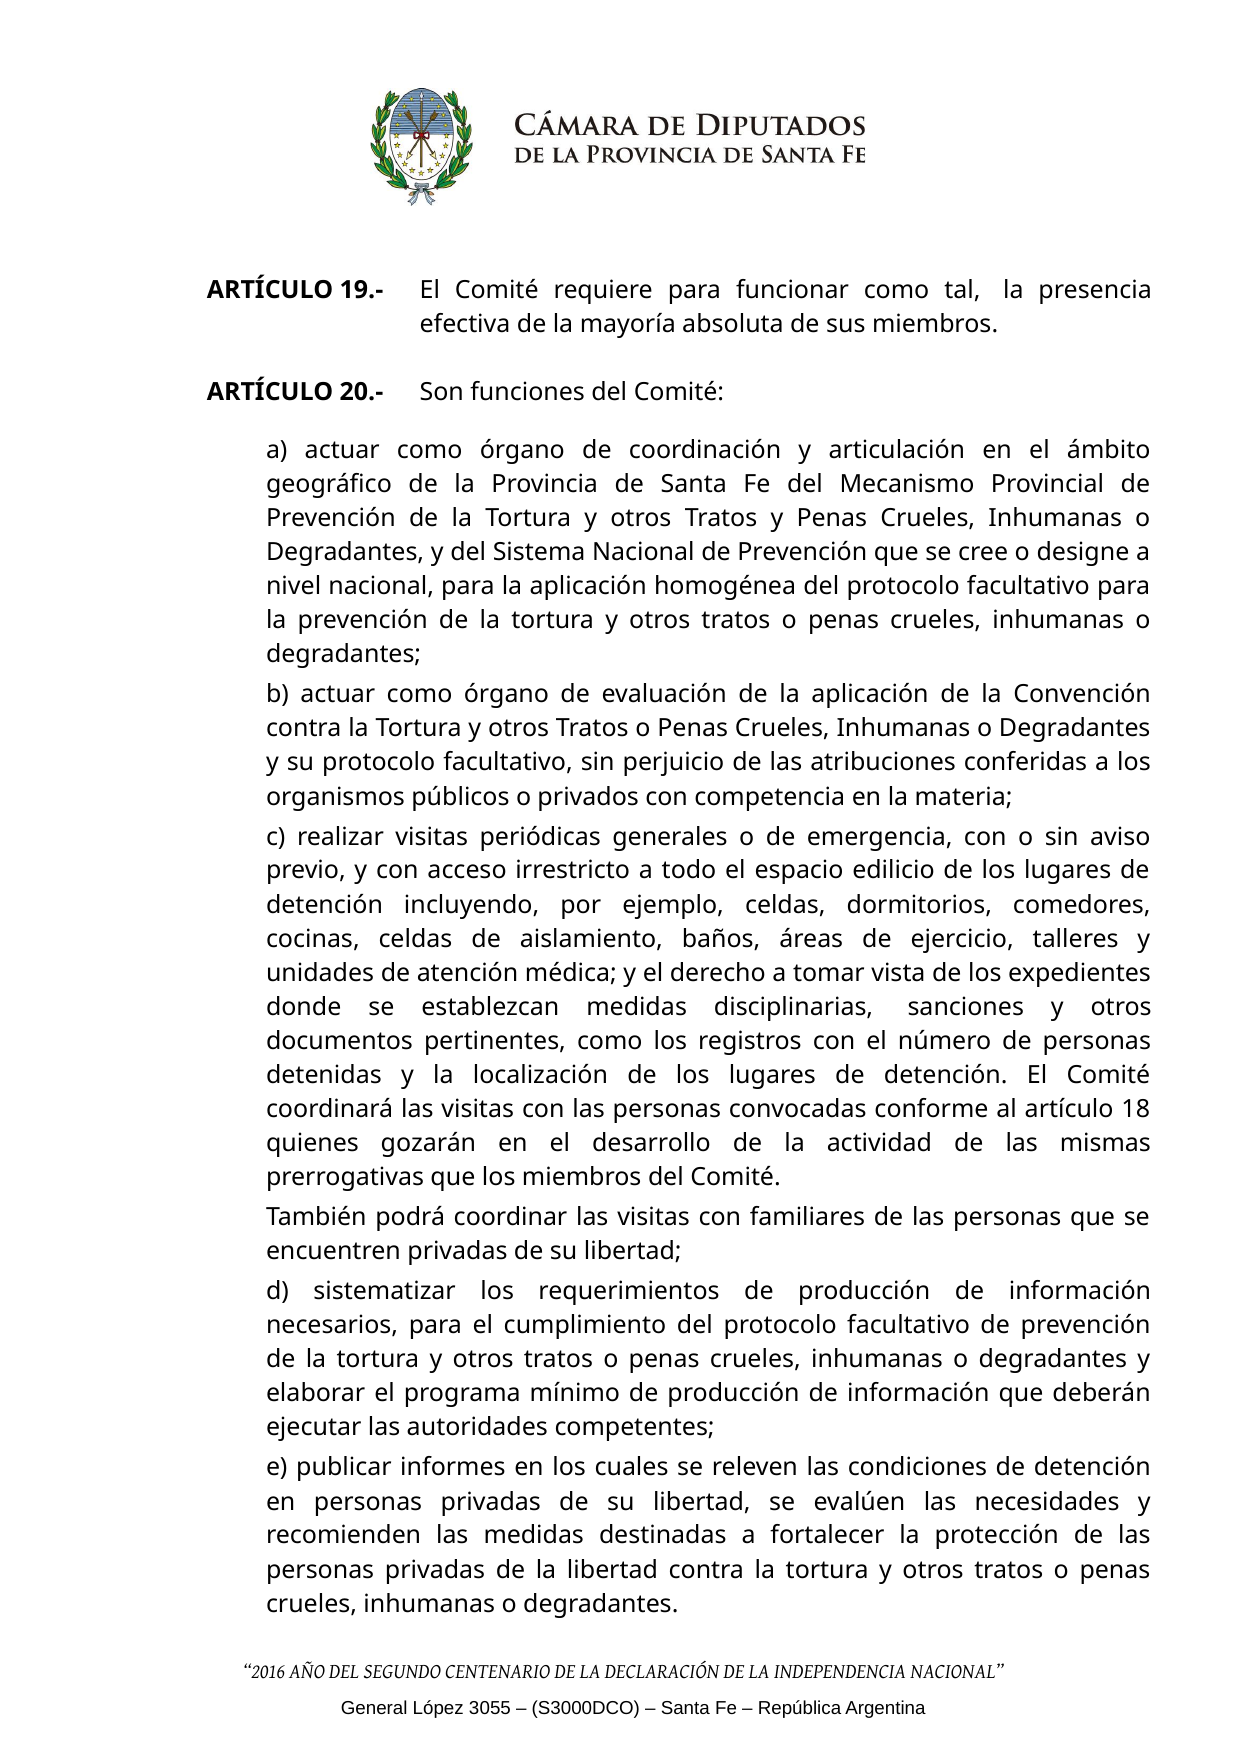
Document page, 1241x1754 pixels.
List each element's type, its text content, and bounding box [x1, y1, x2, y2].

text b) actuar como órgano de evaluación de la aplicación de la Convención contra la Tortura y otros Tratos o Penas Crueles, Inhumanas o Degradantes y su protocolo facultativo, sin perjuicio de las atribuciones conferidas a los organismos públicos o privados con competencia en la materia; [266, 676, 1152, 812]
text d) sistematizar los requerimientos de producción de información necesarios, para el cumplimiento del protocolo facultativo de prevención de la tortura y otros tratos o penas crueles, inhumanas o degradantes y elaborar el programa mínimo de producción de información que deberán ejecutar las autoridades competentes; [266, 1273, 1152, 1443]
text a) actuar como órgano de coordinación y articulación en el ámbito geográfico de la Provincia de Santa Fe del Mecanismo Provincial de Prevención de la Tortura y otros Tratos y Penas Crueles, Inhumanas o Degradantes, y del Sistema Nacional de Prevención que se cree o designe a nivel nacional, para la aplicación homogénea del protocolo facultativo para la prevención de la tortura y otros tratos o penas crueles, inhumanas o degradantes; [266, 432, 1152, 670]
table_header ARTÍCULO 20.- [207, 374, 419, 424]
text e) publicar informes en los cuales se releven las condiciones de detención en personas privadas de su libertad, se evalúen las necesidades y recomienden las medidas destinadas a fortalecer la protección de las personas privadas de la libertad contra la tortura y otros tratos o penas crueles, inhumanas o degradantes. [266, 1449, 1152, 1619]
text Son funciones del Comité: [419, 374, 1152, 408]
picture [370, 88, 866, 210]
text c) realizar visitas periódicas generales o de emergencia, con o sin aviso previo, y con acceso irrestricto a todo el espacio edilicio de los lugares de detención incluyendo, por ejemplo, celdas, dormitorios, comedores, cocinas, celdas de aislamiento, baños, áreas de ejercicio, talleres y unidades de atención médica; y el derecho a tomar vista de los expedientes donde se establezcan medidas disciplinarias, sanciones y otros documentos pertinentes, como los registros con el número de personas detenidas y la localización de los lugares de detención. El Comité coordinará las visitas con las personas convocadas conforme al artículo 18 quienes gozarán en el desarrollo de la actividad de las mismas prerrogativas que los miembros del Comité. [266, 818, 1152, 1193]
text También podrá coordinar las visitas con familiares de las personas que se encuentren privadas de su libertad; [266, 1199, 1152, 1267]
text El Comité requiere para funcionar como tal, la presencia efectiva de la mayoría absoluta de sus miembros. [207, 272, 1152, 340]
table_header ARTÍCULO 19.- [207, 272, 419, 322]
